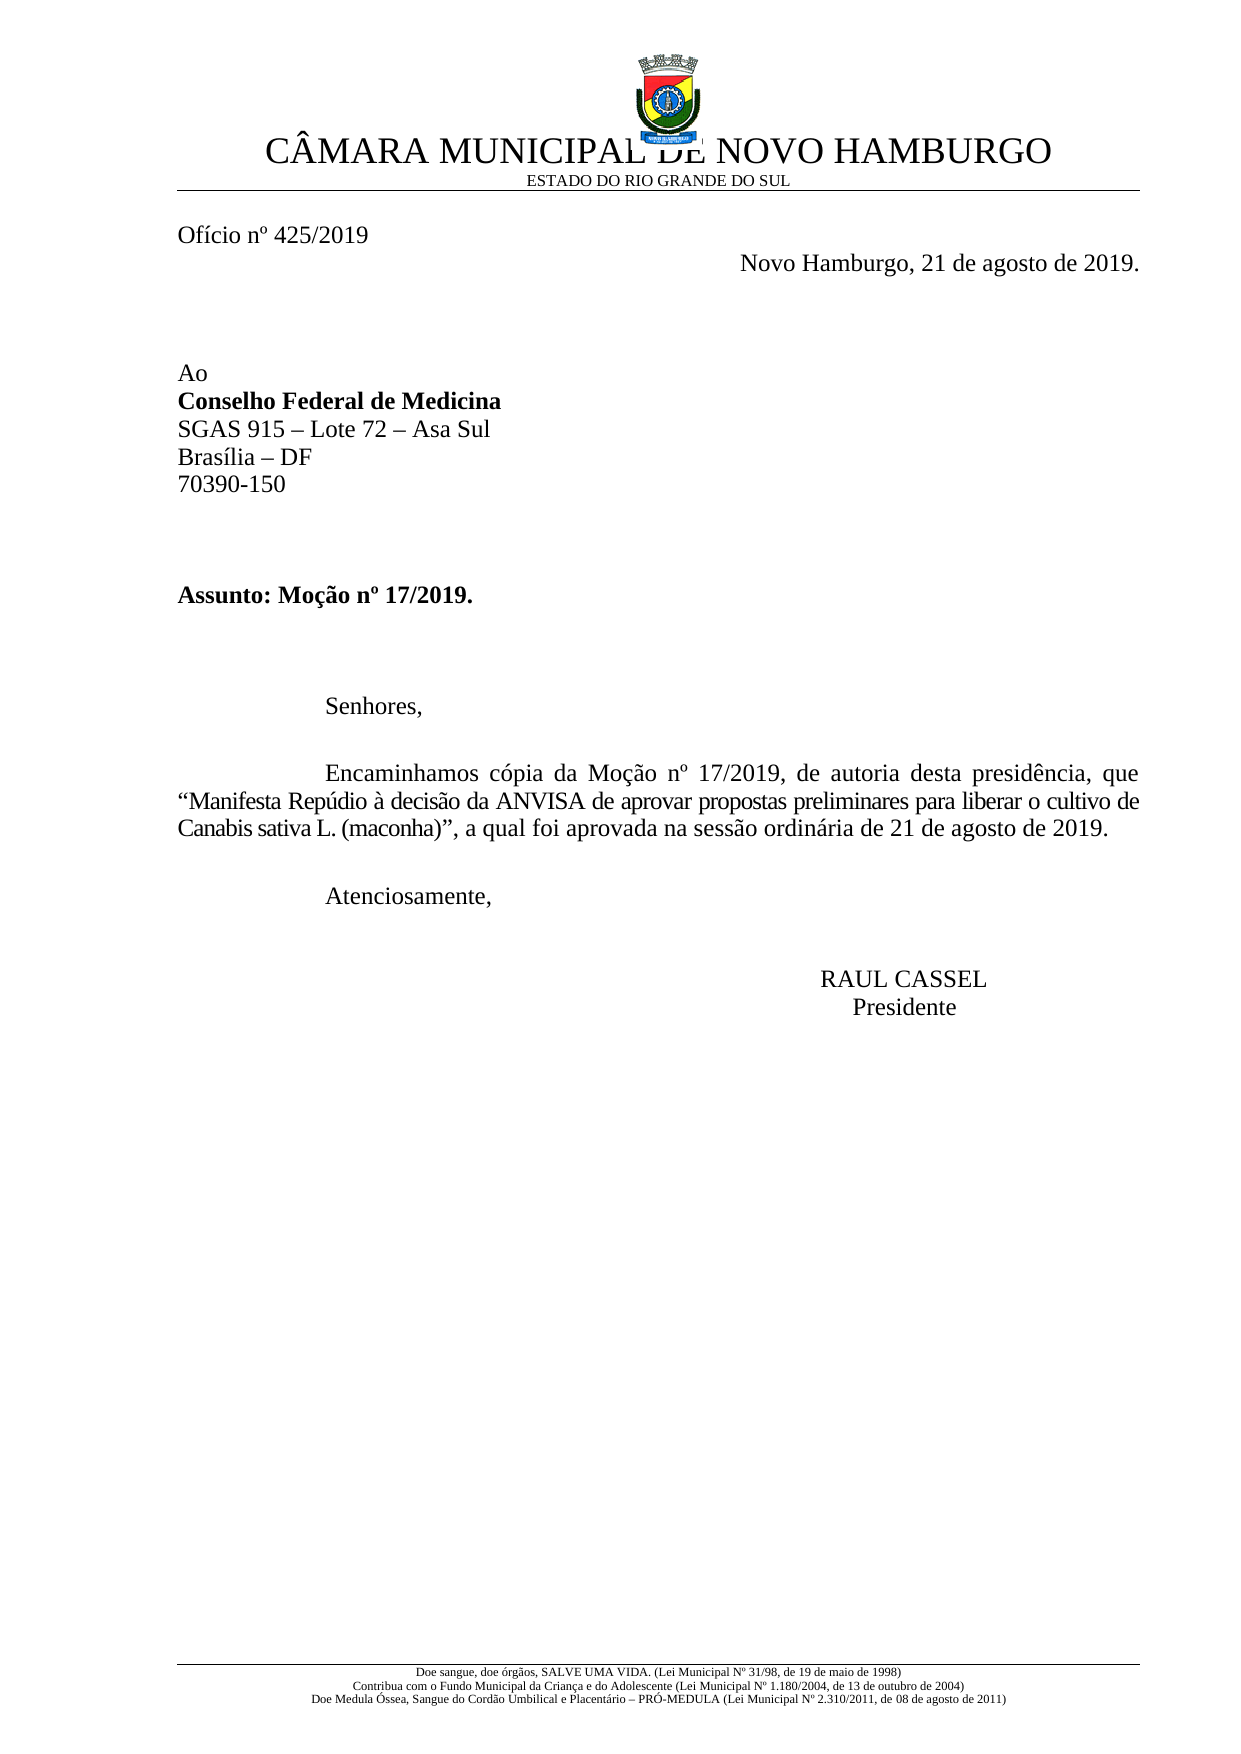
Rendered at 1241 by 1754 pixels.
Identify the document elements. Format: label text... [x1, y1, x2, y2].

text Novo Hamburgo, 21 de agosto de 2019. [177, 249, 1140, 276]
text 70390-150 [177, 470, 1140, 498]
text Ofício nº 425/2019 [177, 221, 1140, 249]
text SGAS 915 – Lote 72 – Asa Sul [177, 415, 1140, 443]
text Presidente [179, 993, 1140, 1020]
text Conselho Federal de Medicina [177, 387, 1140, 415]
text Senhores, [177, 692, 1140, 720]
text Encaminhamos cópia da Moção nº 17/2019, de autoria desta presidência, que “Manifesta Repúdio à decisão da ANVISA de aprovar propostas preliminares para liberar o cultivo de Canabis sativa L. (maconha)”, a qual foi aprovada na sessão ordinária de 21 de agosto de 2019. [177, 759, 1140, 842]
text Assunto: Moção nº 17/2019. [177, 581, 1140, 609]
picture [630, 47, 703, 150]
text RAUL CASSEL [179, 965, 1140, 993]
text Ao [177, 359, 1140, 387]
text Brasília – DF [177, 443, 1140, 470]
text Atenciosamente, [177, 882, 1140, 909]
